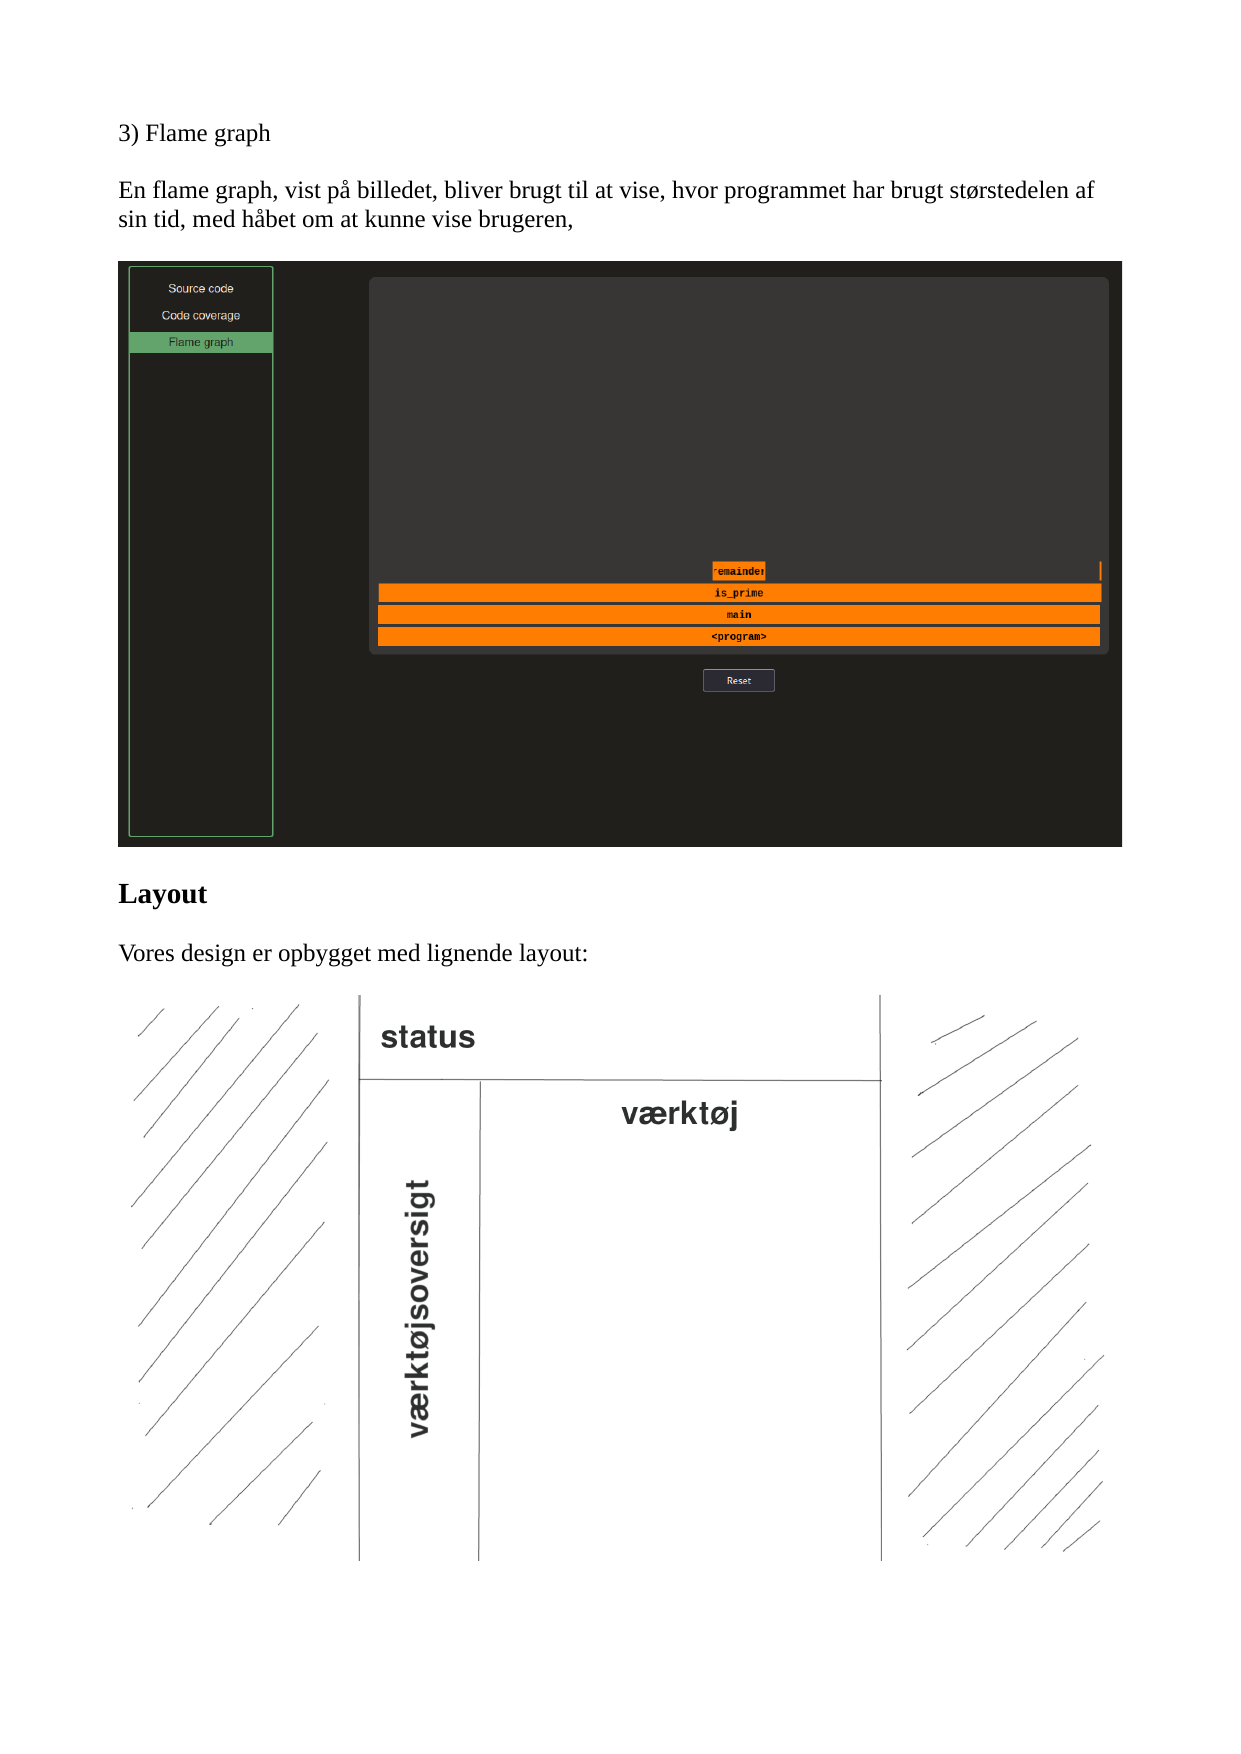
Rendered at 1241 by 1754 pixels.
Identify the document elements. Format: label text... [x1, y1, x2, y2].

text Vores design er opbygget med lignende layout: [118, 938, 1122, 967]
text 3) Flame graph [118, 118, 1122, 147]
text En flame graph, vist på billedet, bliver brugt til at vise, hvor programmet har brugt størstedelen af sin tid, med håbet om at kunne vise brugeren, [118, 176, 1122, 233]
picture [118, 261, 1123, 847]
picture [118, 995, 1123, 1561]
text Layout [118, 876, 1122, 909]
